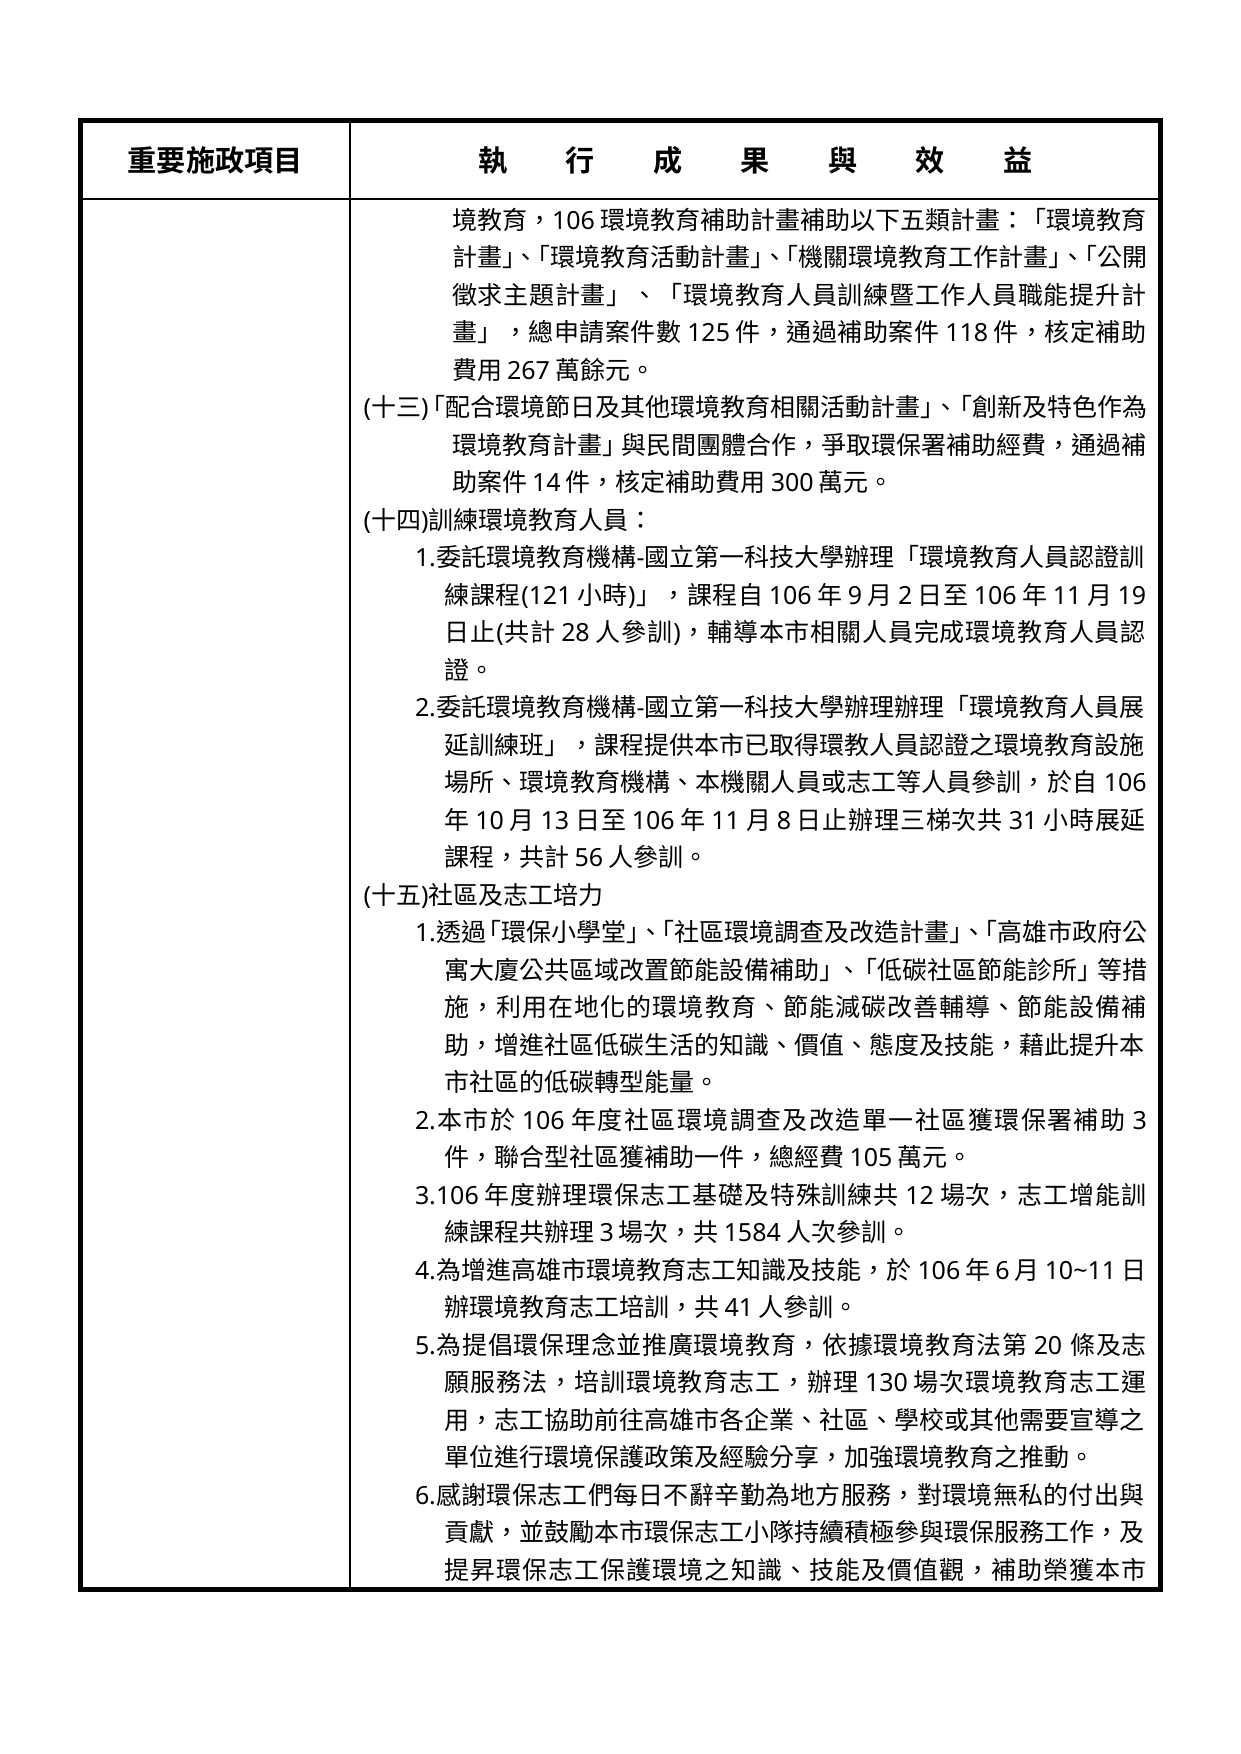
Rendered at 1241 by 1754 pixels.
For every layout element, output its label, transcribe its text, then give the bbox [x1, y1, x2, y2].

table_header 執 行 成 果 與 效 益 [351, 123, 1158, 198]
table_header 重要施政項目 [83, 123, 349, 198]
table_cell [83, 200, 349, 1587]
table_cell 境教育，106環境教育補助計畫補助以下五類計畫：「環境教育計畫」、「環境教育活動計畫」、「機關環境教育工作計畫」、「公開徵求主題計畫」、「環境教育人員訓練暨工作人員職能提升計畫」，總申請案件數125件，通過補助案件118件，核定補助費用267萬餘元。 (十三)「配合環境節日及其他環境教育相關活動計畫」、「創新及特色作為環境教育計畫」與民間團體合作，爭取環保署補助經費，通過補助案件14件，核定補助費用300萬元。 (十四)訓練環境教育人員： 1.委託環境教育機構-國立第一科技大學辦理「環境教育人員認證訓練課程(121小時)」，課程自106年9月2日至106年11月19日止(共計28人參訓)，輔導本市相關人員完成環境教育人員認證。 2.委託環境教育機構-國立第一科技大學辦理辦理「環境教育人員展延訓練班」，課程提供本市已取得環教人員認證之環境教育設施場所、環境教育機構、本機關人員或志工等人員參訓，於自106年10月13日至106年11月8日止辦理三梯次共31小時展延課程，共計56人參訓。 (十五)社區及志工培力 1.透過「環保小學堂」、「社區環境調查及改造計畫」、「高雄市政府公寓大廈公共區域改置節能設備補助」、「低碳社區節能診所」等措施，利用在地化的環境教育、節能減碳改善輔導、節能設備補助，增進社區低碳生活的知識、價值、態度及技能，藉此提升本市社區的低碳轉型能量。 2.本市於106年度社區環境調查及改造單一社區獲環保署補助3件，聯合型社區獲補助一件，總經費105萬元。 3.106年度辦理環保志工基礎及特殊訓練共12場次，志工增能訓練課程共辦理3場次，共1584人次參訓。 4.為增進高雄市環境教育志工知識及技能，於106年6月10~11日辦環境教育志工培訓，共41人參訓。 5.為提倡環保理念並推廣環境教育，依據環境教育法第20 條及志願服務法，培訓環境教育志工，辦理130場次環境教育志工運用，志工協助前往高雄市各企業、社區、學校或其他需要宣導之單位進行環境保護政策及經驗分享，加強環境教育之推動。 6.感謝環保志工們每日不辭辛勤為地方服務，對環境無私的付出與貢獻，並鼓勵本市環保志工小隊持續積極參與環保服務工作，及提昇環保志工保護環境之知識、技能及價值觀，補助榮獲本市 [351, 200, 1158, 1587]
